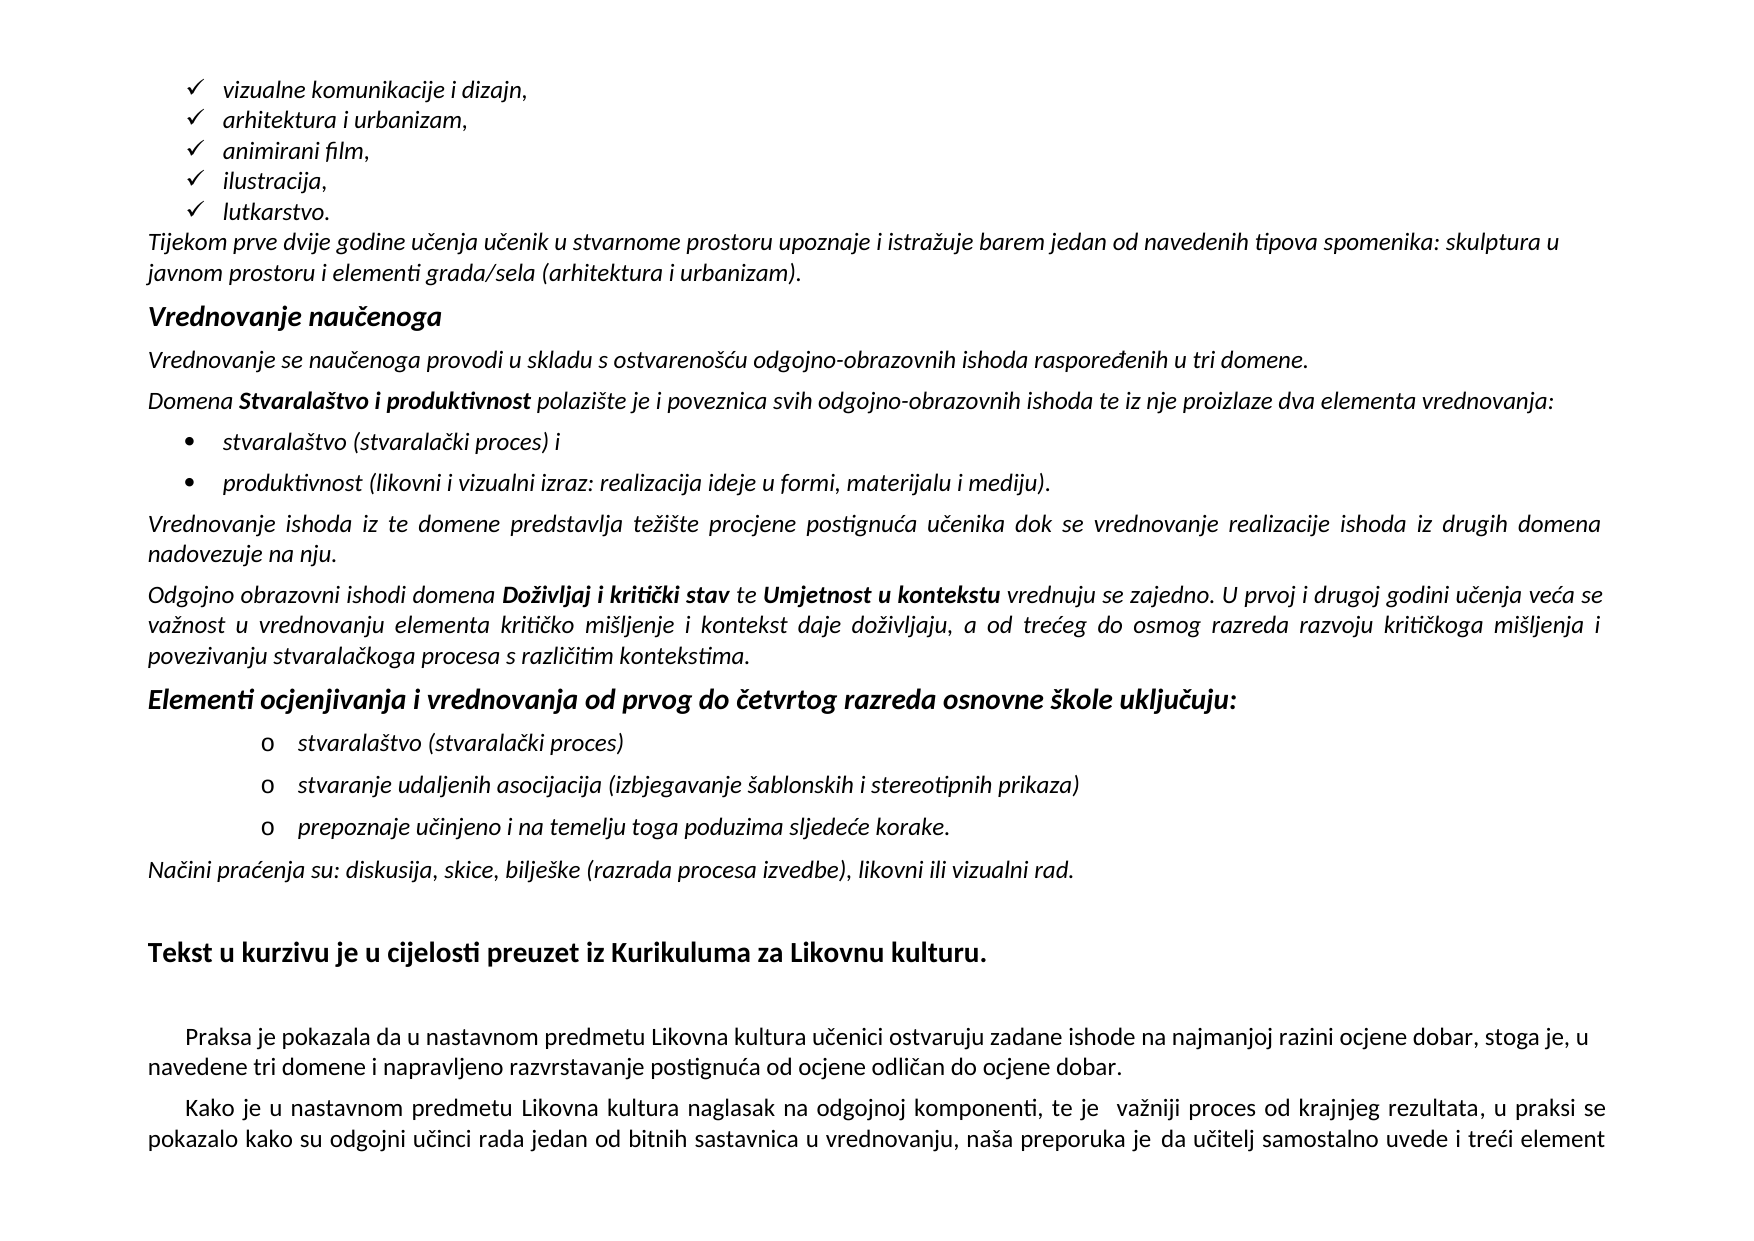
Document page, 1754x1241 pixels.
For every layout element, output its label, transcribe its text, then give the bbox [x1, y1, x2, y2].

list produktivnost (likovni i vizualni izraz: realizacija ideje u formi, materijalu i mediju). [185, 467, 1606, 497]
list prepoznaje učinjeno i na temelju toga poduzima sljedeće korake. [260, 812, 1606, 843]
text Elementi ocjenjivanja i vrednovanja od prvog do četvrtog razreda osnovne škole uključuju: [148, 681, 1606, 717]
list stvaralaštvo (stvaralački proces) i [185, 426, 1606, 456]
list ilustracija, [185, 165, 1606, 196]
list stvaralaštvo (stvaralački proces) [260, 727, 1606, 759]
list stvaranje udaljenih asocijacija (izbjegavanje šablonskih i stereotipnih prikaza) [260, 769, 1606, 801]
text Kako je u nastavnom predmetu Likovna kultura naglasak na odgojnoj komponenti, te je važniji proces od krajnjeg rezultata, u praksi se pokazalo kako su odgojni učinci rada jedan od bitnih sastavnica u vrednovanju, naša preporuka je da učitelj samostalno uvede i treći element [148, 1092, 1606, 1153]
text Tekst u kurzivu je u cijelosti preuzet iz Kurikuluma za Likovnu kulturu. [148, 934, 1606, 969]
text Praksa je pokazala da u nastavnom predmetu Likovna kultura učenici ostvaruju zadane ishode na najmanjoj razini ocjene dobar, stoga je, u navedene tri domene i napravljeno razvrstavanje postignuća od ocjene odličan do ocjene dobar. [148, 1021, 1606, 1082]
list lutkarstvo. [185, 196, 1606, 226]
text Vrednovanje se naučenoga provodi u skladu s ostvarenošću odgojno-obrazovnih ishoda raspoređenih u tri domene. [148, 344, 1606, 374]
list vizualne komunikacije i dizajn, [185, 74, 1606, 104]
text Tijekom prve dvije godine učenja učenik u stvarnome prostoru upoznaje i istražuje barem jedan od navedenih tipova spomenika: skulptura u javnom prostoru i elementi grada/sela (arhitektura i urbanizam). [148, 226, 1606, 287]
text Vrednovanje ishoda iz te domene predstavlja težište procjene postignuća učenika dok se vrednovanje realizacije ishoda iz drugih domena nadovezuje na nju. [148, 508, 1606, 569]
text Odgojno obrazovni ishodi domena Doživljaj i kritički stav te Umjetnost u kontekstu vrednuju se zajedno. U prvoj i drugoj godini učenja veća se važnost u vrednovanju elementa kritičko mišljenje i kontekst daje doživljaju, a od trećeg do osmog razreda razvoju kritičkoga mišljenja i povezivanju stvaralačkoga procesa s različitim kontekstima. [148, 579, 1606, 671]
list animirani film, [185, 135, 1606, 165]
list arhitektura i urbanizam, [185, 104, 1606, 135]
text Vrednovanje naučenoga [148, 298, 1606, 333]
text Domena Stvaralaštvo i produktivnost polazište je i poveznica svih odgojno-obrazovnih ishoda te iz nje proizlaze dva elementa vrednovanja: [148, 385, 1606, 415]
text Načini praćenja su: diskusija, skice, bilješke (razrada procesa izvedbe), likovni ili vizualni rad. [148, 854, 1606, 884]
